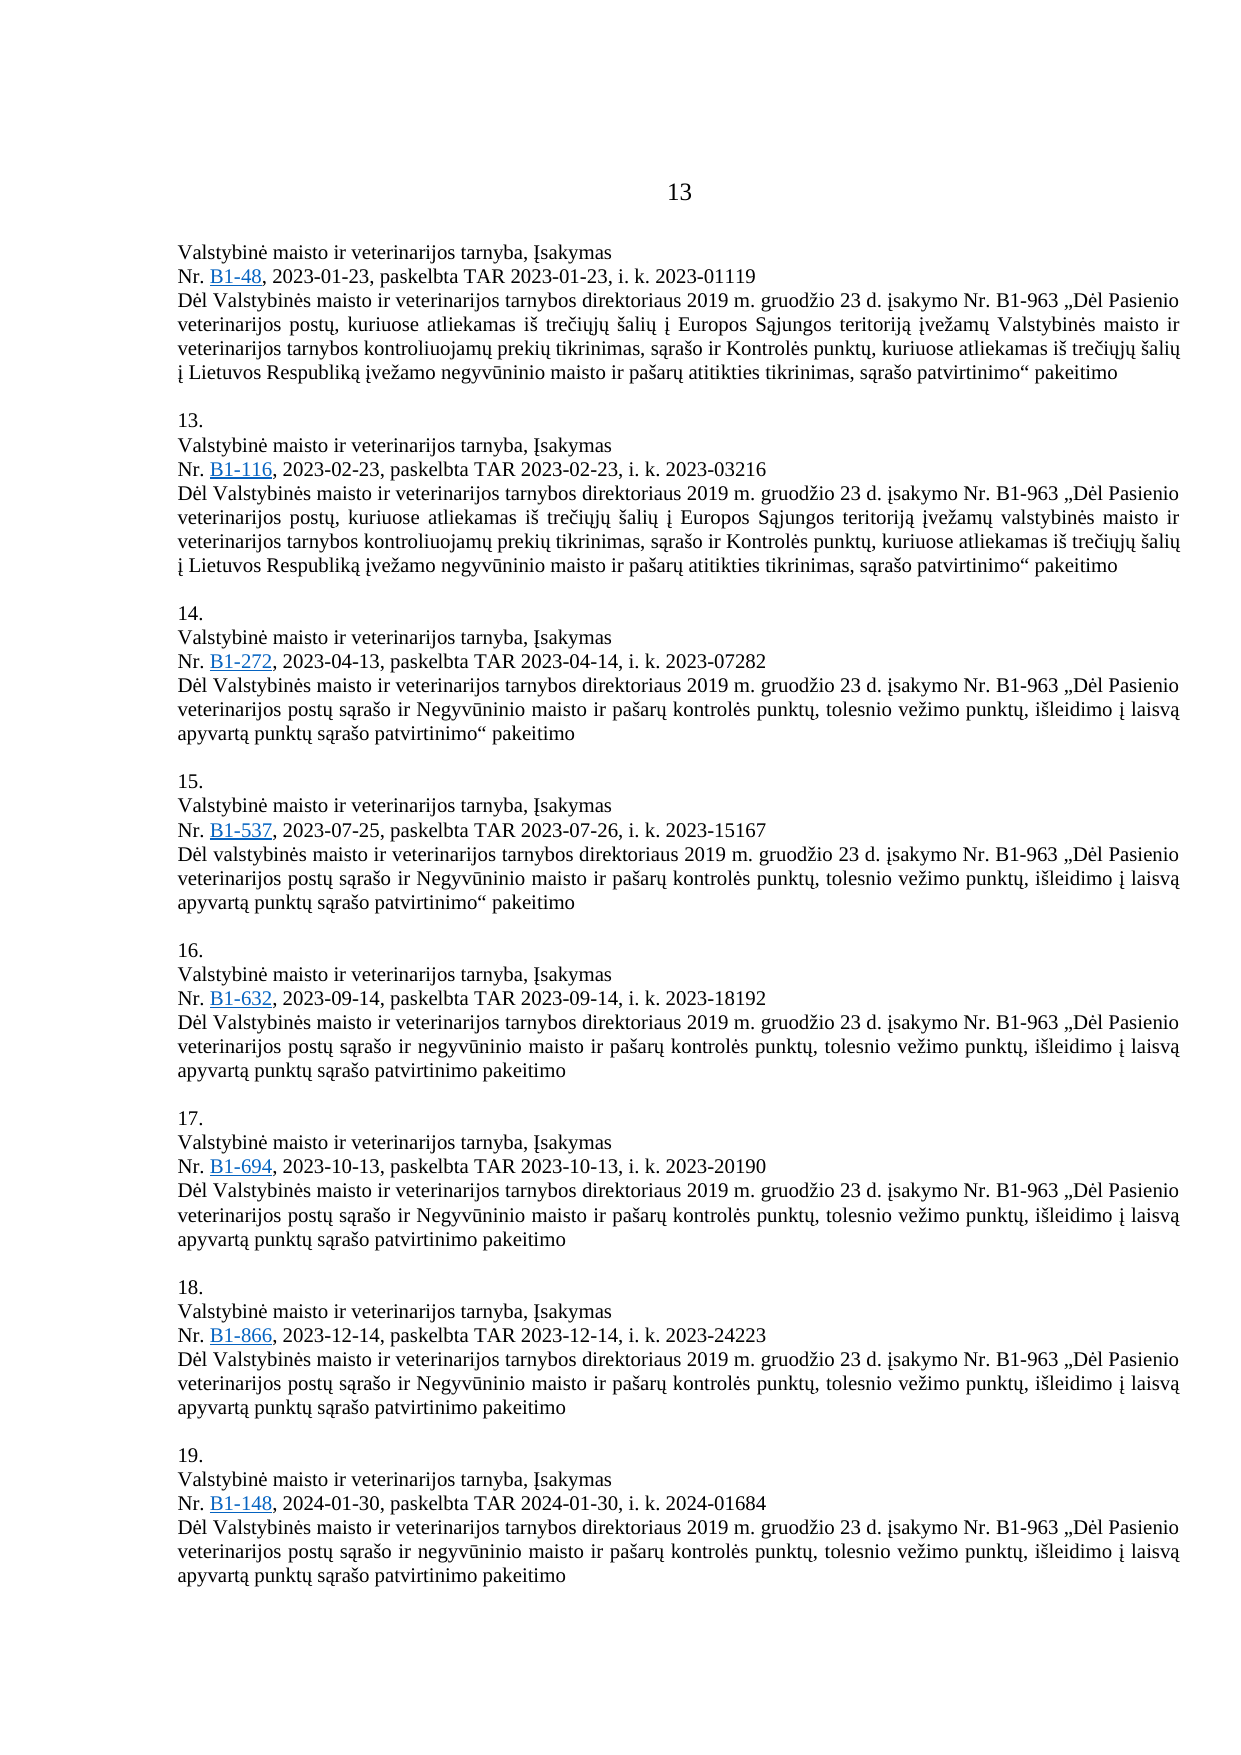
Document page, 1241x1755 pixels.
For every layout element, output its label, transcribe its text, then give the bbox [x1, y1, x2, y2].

text Nr. B1-48, 2023-01-23, paskelbta TAR 2023-01-23, i. k. 2023-01119 [177, 264, 1181, 288]
text 14. [177, 601, 1181, 625]
text Valstybinė maisto ir veterinarijos tarnyba, Įsakymas [177, 962, 1181, 986]
text Nr. B1-632, 2023-09-14, paskelbta TAR 2023-09-14, i. k. 2023-18192 [177, 986, 1181, 1010]
text Dėl valstybinės maisto ir veterinarijos tarnybos direktoriaus 2019 m. gruodžio 23 d. įsakymo Nr. B1-963 „Dėl Pasienio veterinarijos postų sąrašo ir Negyvūninio maisto ir pašarų kontrolės punktų, tolesnio vežimo punktų, išleidimo į laisvą apyvartą punktų sąrašo patvirtinimo“ pakeitimo [177, 842, 1181, 914]
text Dėl Valstybinės maisto ir veterinarijos tarnybos direktoriaus 2019 m. gruodžio 23 d. įsakymo Nr. B1-963 „Dėl Pasienio veterinarijos postų, kuriuose atliekamas iš trečiųjų šalių į Europos Sąjungos teritoriją įvežamų Valstybinės maisto ir veterinarijos tarnybos kontroliuojamų prekių tikrinimas, sąrašo ir Kontrolės punktų, kuriuose atliekamas iš trečiųjų šalių į Lietuvos Respubliką įvežamo negyvūninio maisto ir pašarų atitikties tikrinimas, sąrašo patvirtinimo“ pakeitimo [177, 288, 1181, 384]
text Valstybinė maisto ir veterinarijos tarnyba, Įsakymas [177, 1130, 1181, 1154]
text 19. [177, 1443, 1181, 1467]
text Nr. B1-148, 2024-01-30, paskelbta TAR 2024-01-30, i. k. 2024-01684 [177, 1491, 1181, 1515]
text Dėl Valstybinės maisto ir veterinarijos tarnybos direktoriaus 2019 m. gruodžio 23 d. įsakymo Nr. B1-963 „Dėl Pasienio veterinarijos postų sąrašo ir Negyvūninio maisto ir pašarų kontrolės punktų, tolesnio vežimo punktų, išleidimo į laisvą apyvartą punktų sąrašo patvirtinimo pakeitimo [177, 1178, 1181, 1251]
text Valstybinė maisto ir veterinarijos tarnyba, Įsakymas [177, 240, 1181, 264]
text Nr. B1-116, 2023-02-23, paskelbta TAR 2023-02-23, i. k. 2023-03216 [177, 457, 1181, 481]
text Valstybinė maisto ir veterinarijos tarnyba, Įsakymas [177, 625, 1181, 649]
text Valstybinė maisto ir veterinarijos tarnyba, Įsakymas [177, 1467, 1181, 1491]
text 17. [177, 1106, 1181, 1130]
text Dėl Valstybinės maisto ir veterinarijos tarnybos direktoriaus 2019 m. gruodžio 23 d. įsakymo Nr. B1-963 „Dėl Pasienio veterinarijos postų, kuriuose atliekamas iš trečiųjų šalių į Europos Sąjungos teritoriją įvežamų valstybinės maisto ir veterinarijos tarnybos kontroliuojamų prekių tikrinimas, sąrašo ir Kontrolės punktų, kuriuose atliekamas iš trečiųjų šalių į Lietuvos Respubliką įvežamo negyvūninio maisto ir pašarų atitikties tikrinimas, sąrašo patvirtinimo“ pakeitimo [177, 481, 1181, 577]
text 15. [177, 769, 1181, 793]
text Valstybinė maisto ir veterinarijos tarnyba, Įsakymas [177, 793, 1181, 817]
text 18. [177, 1275, 1181, 1299]
text Nr. B1-537, 2023-07-25, paskelbta TAR 2023-07-26, i. k. 2023-15167 [177, 817, 1181, 842]
text Nr. B1-272, 2023-04-13, paskelbta TAR 2023-04-14, i. k. 2023-07282 [177, 649, 1181, 673]
text Dėl Valstybinės maisto ir veterinarijos tarnybos direktoriaus 2019 m. gruodžio 23 d. įsakymo Nr. B1-963 „Dėl Pasienio veterinarijos postų sąrašo ir negyvūninio maisto ir pašarų kontrolės punktų, tolesnio vežimo punktų, išleidimo į laisvą apyvartą punktų sąrašo patvirtinimo pakeitimo [177, 1515, 1181, 1587]
text Valstybinė maisto ir veterinarijos tarnyba, Įsakymas [177, 432, 1181, 457]
text Dėl Valstybinės maisto ir veterinarijos tarnybos direktoriaus 2019 m. gruodžio 23 d. įsakymo Nr. B1-963 „Dėl Pasienio veterinarijos postų sąrašo ir negyvūninio maisto ir pašarų kontrolės punktų, tolesnio vežimo punktų, išleidimo į laisvą apyvartą punktų sąrašo patvirtinimo pakeitimo [177, 1010, 1181, 1082]
text Dėl Valstybinės maisto ir veterinarijos tarnybos direktoriaus 2019 m. gruodžio 23 d. įsakymo Nr. B1-963 „Dėl Pasienio veterinarijos postų sąrašo ir Negyvūninio maisto ir pašarų kontrolės punktų, tolesnio vežimo punktų, išleidimo į laisvą apyvartą punktų sąrašo patvirtinimo pakeitimo [177, 1347, 1181, 1419]
text 13. [177, 408, 1181, 432]
text 16. [177, 938, 1181, 962]
text Valstybinė maisto ir veterinarijos tarnyba, Įsakymas [177, 1299, 1181, 1323]
text Nr. B1-694, 2023-10-13, paskelbta TAR 2023-10-13, i. k. 2023-20190 [177, 1154, 1181, 1178]
text Nr. B1-866, 2023-12-14, paskelbta TAR 2023-12-14, i. k. 2023-24223 [177, 1323, 1181, 1347]
text Dėl Valstybinės maisto ir veterinarijos tarnybos direktoriaus 2019 m. gruodžio 23 d. įsakymo Nr. B1-963 „Dėl Pasienio veterinarijos postų sąrašo ir Negyvūninio maisto ir pašarų kontrolės punktų, tolesnio vežimo punktų, išleidimo į laisvą apyvartą punktų sąrašo patvirtinimo“ pakeitimo [177, 673, 1181, 745]
